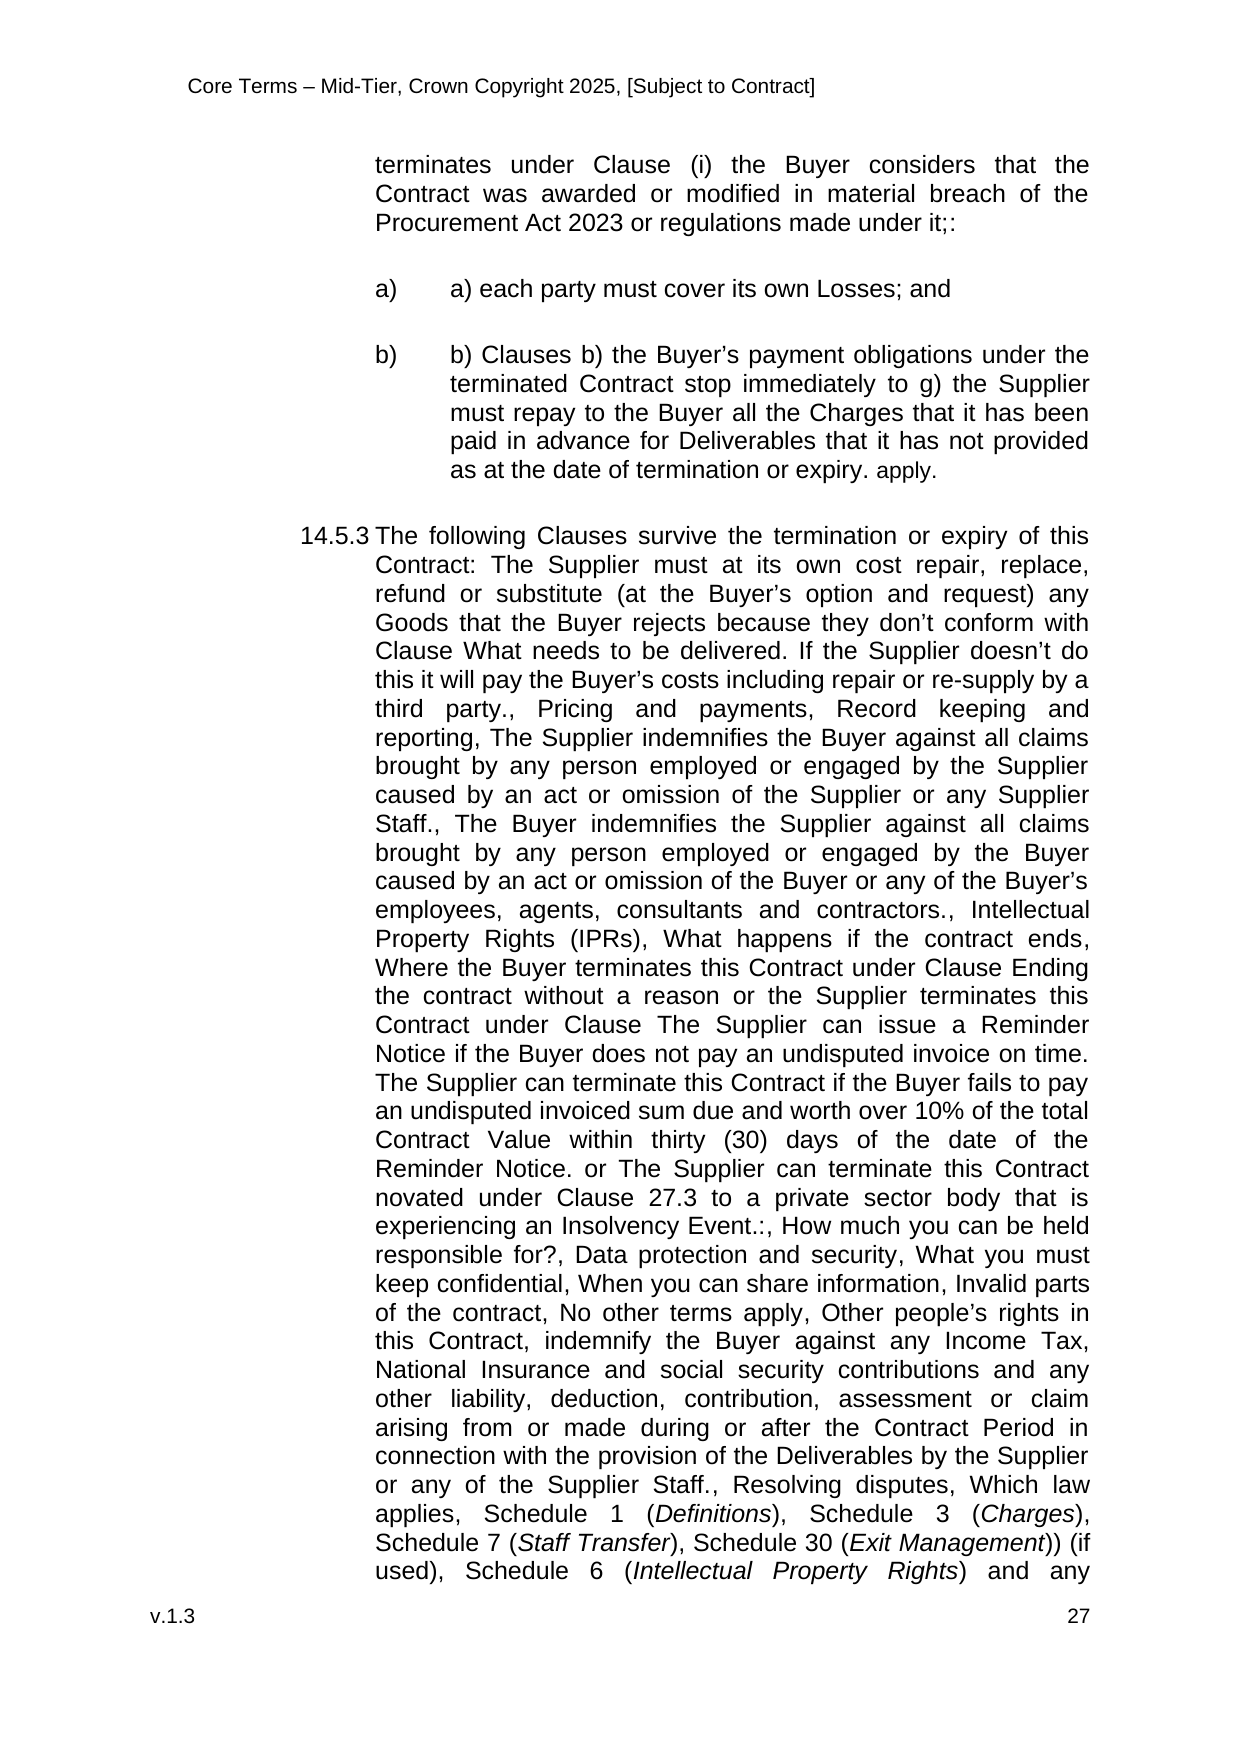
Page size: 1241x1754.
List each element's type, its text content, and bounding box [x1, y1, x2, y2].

list a) each party must cover its own Losses; and [375, 274, 1090, 302]
list b) Clauses 14.5.1(b) to 14.5.1(g) apply. [375, 340, 1090, 484]
list If either Party terminates this Contract under Clause 24.3 or the Buyer terminates under Clause 14.4.1(n)(i): [300, 150, 1090, 236]
list The following Clauses survive the termination or expiry of this Contract: 3.2.12, 4, 6, 7.4, 7.5, 10, 14.5, 14.6.3, 15, 18, 19, 20, 21, 22, 23, 35.3.2, 39, 40, Schedule 1 (Definitions), Schedule 3 (Charges), Schedule 7 (Staff Transfer), Schedule 30 (Exit Management)) (if used), Schedule 6 (Intellectual Property Rights) and any Clauses and Schedules which are expressly or by implication intended to continue. [300, 521, 1090, 1585]
